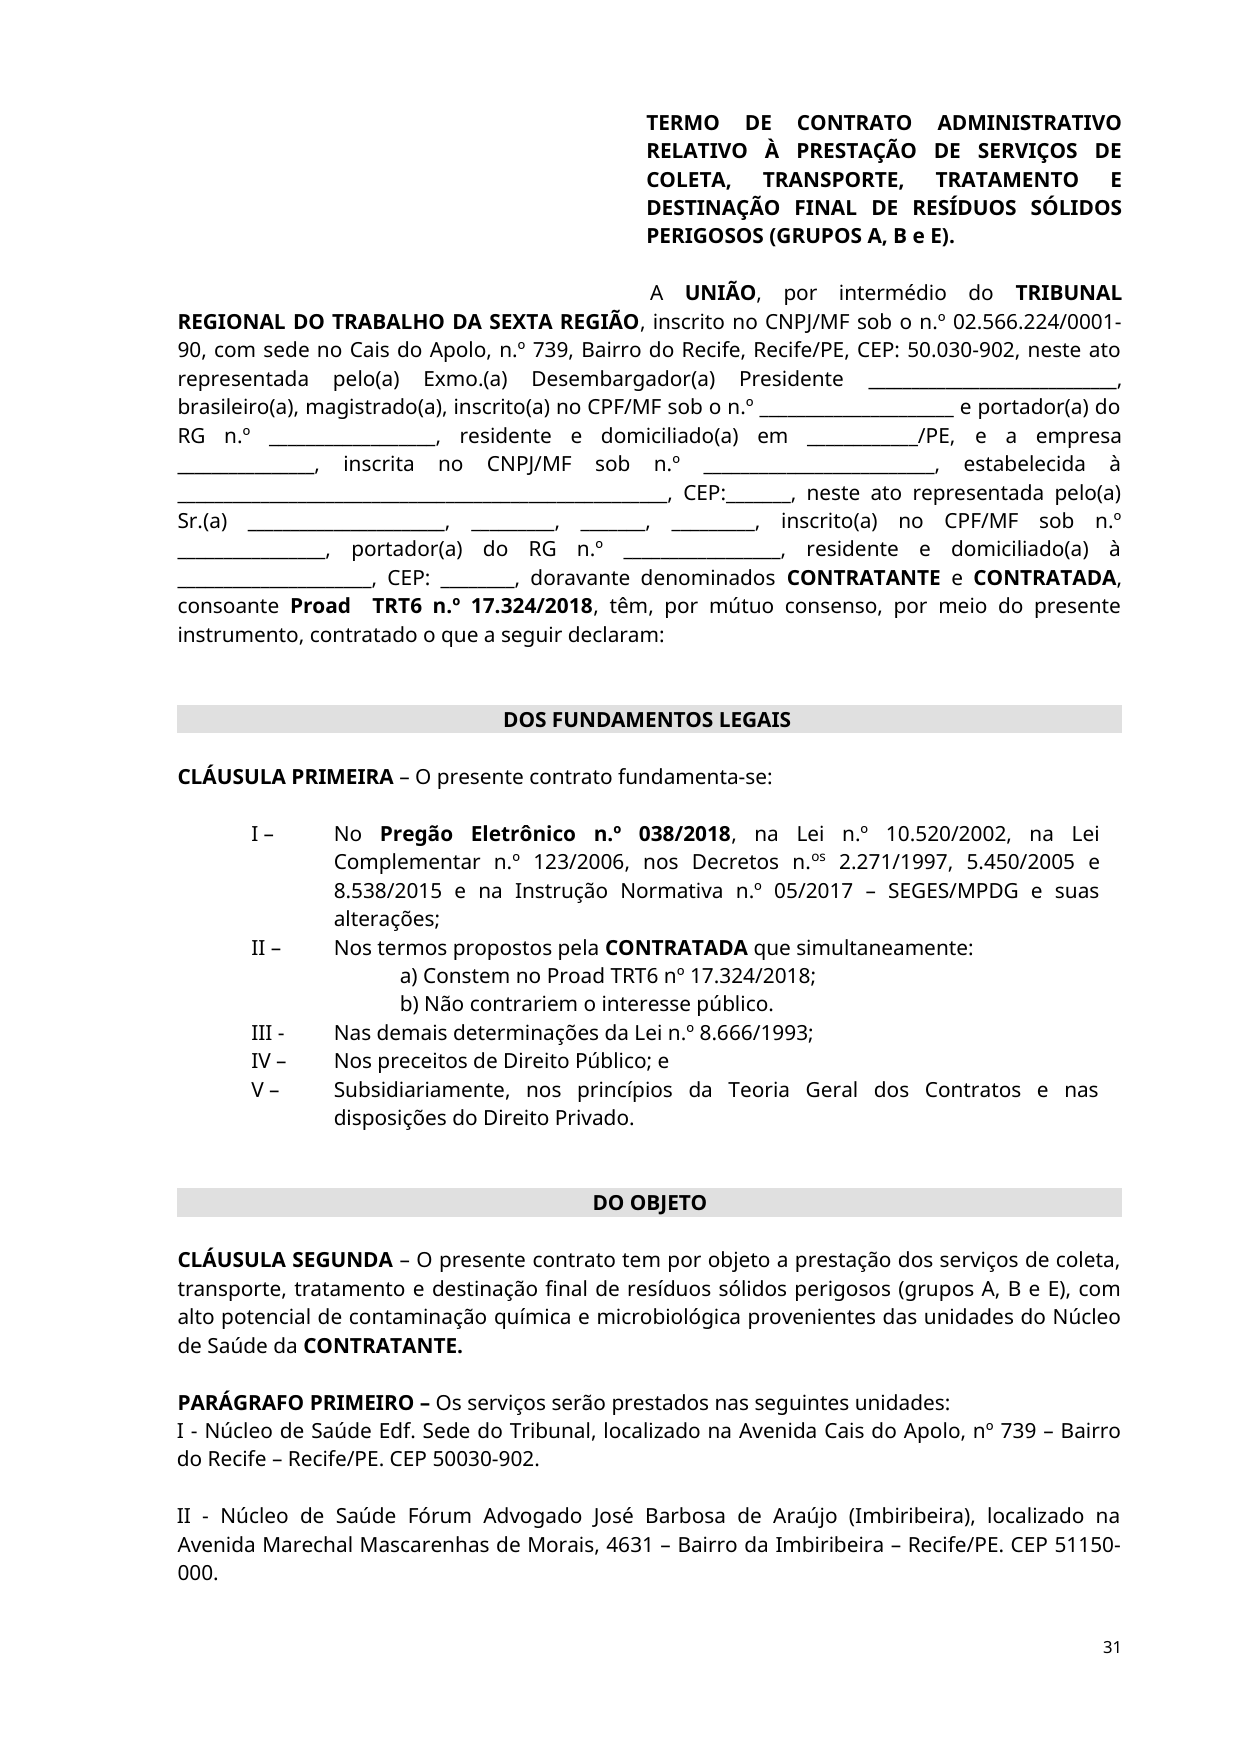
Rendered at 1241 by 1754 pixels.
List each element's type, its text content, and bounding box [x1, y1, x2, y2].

text CLÁUSULA PRIMEIRA – O presente contrato fundamenta-se: [177, 762, 1122, 790]
text I - Núcleo de Saúde Edf. Sede do Tribunal, localizado na Avenida Cais do Apolo, nº 739 – Bairro do Recife – Recife/PE. CEP 50030-902. [177, 1416, 1122, 1473]
table_cell III - [251, 1018, 333, 1046]
subtitle DOS FUNDAMENTOS LEGAIS [177, 705, 1122, 733]
subtitle DO OBJETO [177, 1188, 1122, 1217]
text TERMO DE CONTRATO ADMINISTRATIVO RELATIVO À PRESTAÇÃO DE SERVIÇOS DE COLETA, TRANSPORTE, TRATAMENTO E DESTINAÇÃO FINAL DE RESÍDUOS SÓLIDOS PERIGOSOS (GRUPOS A, B e E). [646, 108, 1122, 250]
table_cell Nas demais determinações da Lei n.º 8.666/1993; [334, 1018, 1115, 1046]
text A UNIÃO, por intermédio do TRIBUNAL REGIONAL DO TRABALHO DA SEXTA REGIÃO, inscrito no CNPJ/MF sob o n.º 02.566.224/0001-90, com sede no Cais do Apolo, n.º 739, Bairro do Recife, Recife/PE, CEP: 50.030-902, neste ato representada pelo(a) Exmo.(a) Desembargador(a) Presidente _____________________________, brasileiro(a), magistrado(a), inscrito(a) no CPF/MF sob o n.º _____________________ e portador(a) do RG n.º __________________, residente e domiciliado(a) em ____________/PE, e a empresa ________________, inscrita no CNPJ/MF sob n.º _________________________, estabelecida à _____________________________________________________, CEP:_______, neste ato representada pelo(a) Sr.(a) _______________________, _________, _______, _________, inscrito(a) no CPF/MF sob n.º ________________, portador(a) do RG n.º _________________, residente e domiciliado(a) à _____________________, CEP: ________, doravante denominados CONTRATANTE e CONTRATADA, consoante Proad TRT6 n.º 17.324/2018, têm, por mútuo consenso, por meio do presente instrumento, contratado o que a seguir declaram: [177, 278, 1122, 648]
table_cell Nos termos propostos pela CONTRATADA que simultaneamente: [334, 933, 1115, 961]
text PARÁGRAFO PRIMEIRO – Os serviços serão prestados nas seguintes unidades: [177, 1388, 1122, 1416]
table_cell Subsidiariamente, nos princípios da Teoria Geral dos Contratos e nas disposições do Direito Privado. [334, 1075, 1115, 1132]
table_cell b) Não contrariem o interesse público. [251, 990, 1115, 1018]
text CLÁUSULA SEGUNDA – O presente contrato tem por objeto a prestação dos serviços de coleta, transporte, tratamento e destinação final de resíduos sólidos perigosos (grupos A, B e E), com alto potencial de contaminação química e microbiológica provenientes das unidades do Núcleo de Saúde da CONTRATANTE. [177, 1245, 1122, 1359]
table_cell Nos preceitos de Direito Público; e [334, 1046, 1115, 1075]
table_cell a) Constem no Proad TRT6 nº 17.324/2018; [251, 961, 1115, 989]
table_header I – [251, 819, 333, 933]
table_cell IV – [251, 1046, 333, 1075]
text II - Núcleo de Saúde Fórum Advogado José Barbosa de Araújo (Imbiribeira), localizado na Avenida Marechal Mascarenhas de Morais, 4631 – Bairro da Imbiribeira – Recife/PE. CEP 51150-000. [177, 1501, 1122, 1587]
table_cell II – [251, 933, 333, 961]
table_cell V – [251, 1075, 333, 1132]
table_header No Pregão Eletrônico n.º 038/2018, na Lei n.º 10.520/2002, na Lei Complementar n.º 123/2006, nos Decretos n.os 2.271/1997, 5.450/2005 e 8.538/2015 e na Instrução Normativa n.º 05/2017 – SEGES/MPDG e suas alterações; [334, 819, 1115, 933]
